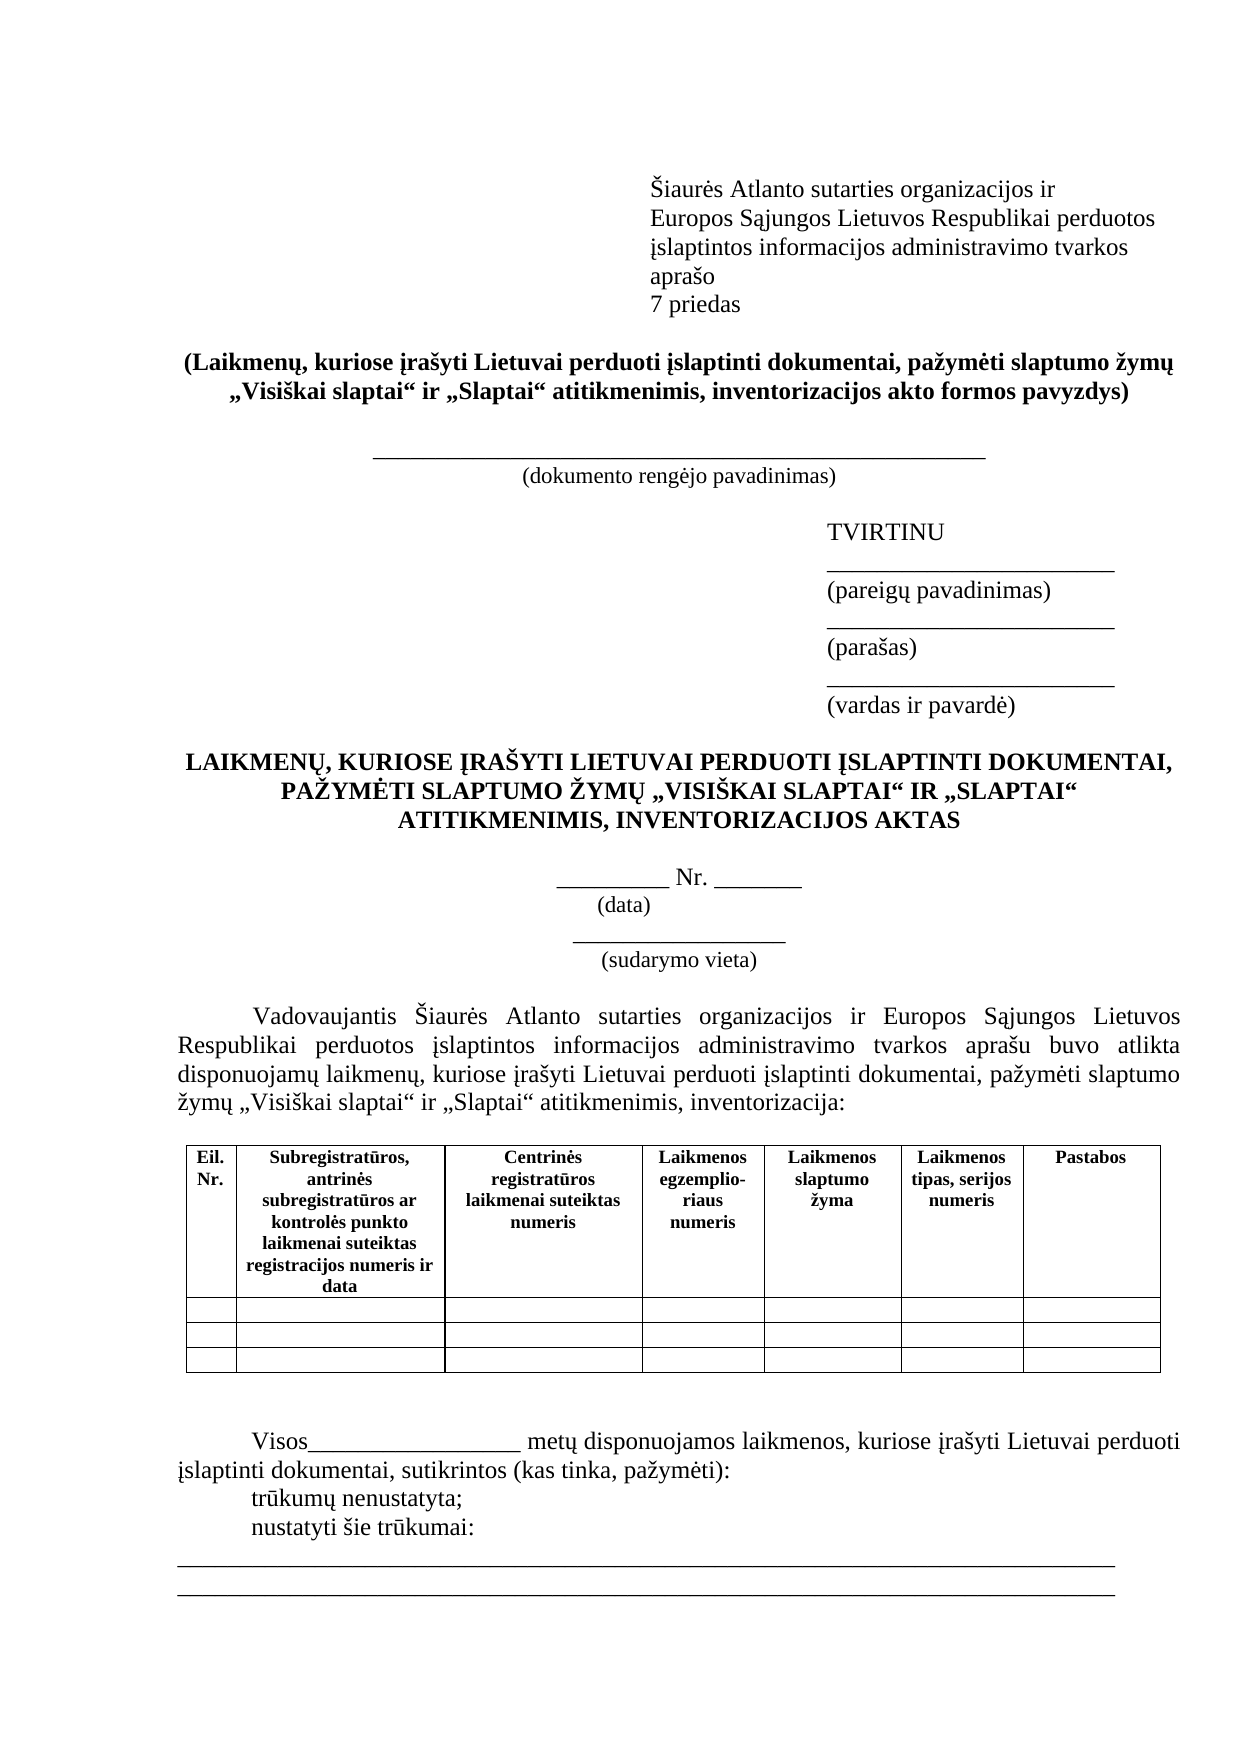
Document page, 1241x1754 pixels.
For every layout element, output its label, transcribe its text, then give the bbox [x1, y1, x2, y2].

text (pareigų pavadinimas) [177, 575, 1181, 603]
table_cell [1024, 1323, 1160, 1347]
text trūkumų nenustatyta; [177, 1483, 1181, 1512]
text ___________________________________________________________________________ [177, 1541, 1181, 1570]
text _________________ [177, 917, 1181, 946]
table_cell [187, 1348, 236, 1372]
table_cell [446, 1348, 642, 1372]
table_cell [643, 1348, 764, 1372]
table_cell [643, 1298, 764, 1322]
table_cell [765, 1348, 901, 1372]
table_cell [1024, 1298, 1160, 1322]
text ___________________________________________________________________________ [177, 1570, 1181, 1598]
table_cell [765, 1323, 901, 1347]
table_cell [446, 1323, 642, 1347]
table_cell [237, 1348, 444, 1372]
text LAIKMENŲ, KURIOSE ĮRAŠYTI LIETUVAI PERDUOTI ĮSLAPTINTI DOKUMENTAI, PAŽYMĖTI SLAPTUMO ŽYMŲ „VISIŠKAI SLAPTAI“ IR „SLAPTAI“ ATITIKMENIMIS, INVENTORIZACIJOS AKTAS [177, 747, 1181, 833]
text (parašas) [177, 632, 1181, 661]
table_header Laikmenos egzemplio-riaus numeris [643, 1146, 764, 1297]
text (dokumento rengėjo pavadinimas) [177, 462, 1181, 488]
text 7 priedas [650, 289, 1181, 318]
table_cell [902, 1298, 1023, 1322]
table_cell [187, 1298, 236, 1322]
table_cell [1024, 1348, 1160, 1372]
table_cell [643, 1323, 764, 1347]
table_header Pastabos [1024, 1146, 1160, 1297]
text _________ Nr. _______ [177, 862, 1181, 891]
text _________________________________________________ [177, 433, 1181, 462]
text _______________________ [177, 603, 1181, 632]
table_header Eil. Nr. [187, 1146, 236, 1297]
table_cell [237, 1298, 444, 1322]
text Vadovaujantis Šiaurės Atlanto sutarties organizacijos ir Europos Sąjungos Lietuvos Respublikai perduotos įslaptintos informacijos administravimo tvarkos aprašu buvo atlikta disponuojamų laikmenų, kuriose įrašyti Lietuvai perduoti įslaptinti dokumentai, pažymėti slaptumo žymų „Visiškai slaptai“ ir „Slaptai“ atitikmenimis, inventorizacija: [177, 1001, 1181, 1116]
table_cell [902, 1348, 1023, 1372]
table_header Laikmenos slaptumo žyma [765, 1146, 901, 1297]
table_header Subregistratūros, antrinės subregistratūros ar kontrolės punkto laikmenai suteiktas registracijos numeris ir data [237, 1146, 444, 1297]
text Visos_________________ metų disponuojamos laikmenos, kuriose įrašyti Lietuvai perduoti įslaptinti dokumentai, sutikrintos (kas tinka, pažymėti): [177, 1426, 1181, 1483]
text nustatyti šie trūkumai: [177, 1512, 1181, 1541]
text (Laikmenų, kuriose įrašyti Lietuvai perduoti įslaptinti dokumentai, pažymėti slaptumo žymų „Visiškai slaptai“ ir „Slaptai“ atitikmenimis, inventorizacijos akto formos pavyzdys) [177, 347, 1181, 404]
table_cell [237, 1323, 444, 1347]
table_cell [765, 1298, 901, 1322]
text _______________________ [177, 661, 1181, 690]
text (sudarymo vieta) [177, 946, 1181, 972]
table_cell [187, 1323, 236, 1347]
table_cell [446, 1298, 642, 1322]
table_cell [902, 1323, 1023, 1347]
text (data) [177, 891, 1181, 917]
text Šiaurės Atlanto sutarties organizacijos ir [650, 174, 1181, 203]
text TVIRTINU [177, 517, 1181, 546]
table_header Centrinės registratūros laikmenai suteiktas numeris [446, 1146, 642, 1297]
text Europos Sąjungos Lietuvos Respublikai perduotos įslaptintos informacijos administravimo tvarkos aprašo [650, 203, 1181, 289]
text (vardas ir pavardė) [177, 690, 1181, 718]
table_header Laikmenos tipas, serijos numeris [902, 1146, 1023, 1297]
text _______________________ [177, 546, 1181, 575]
